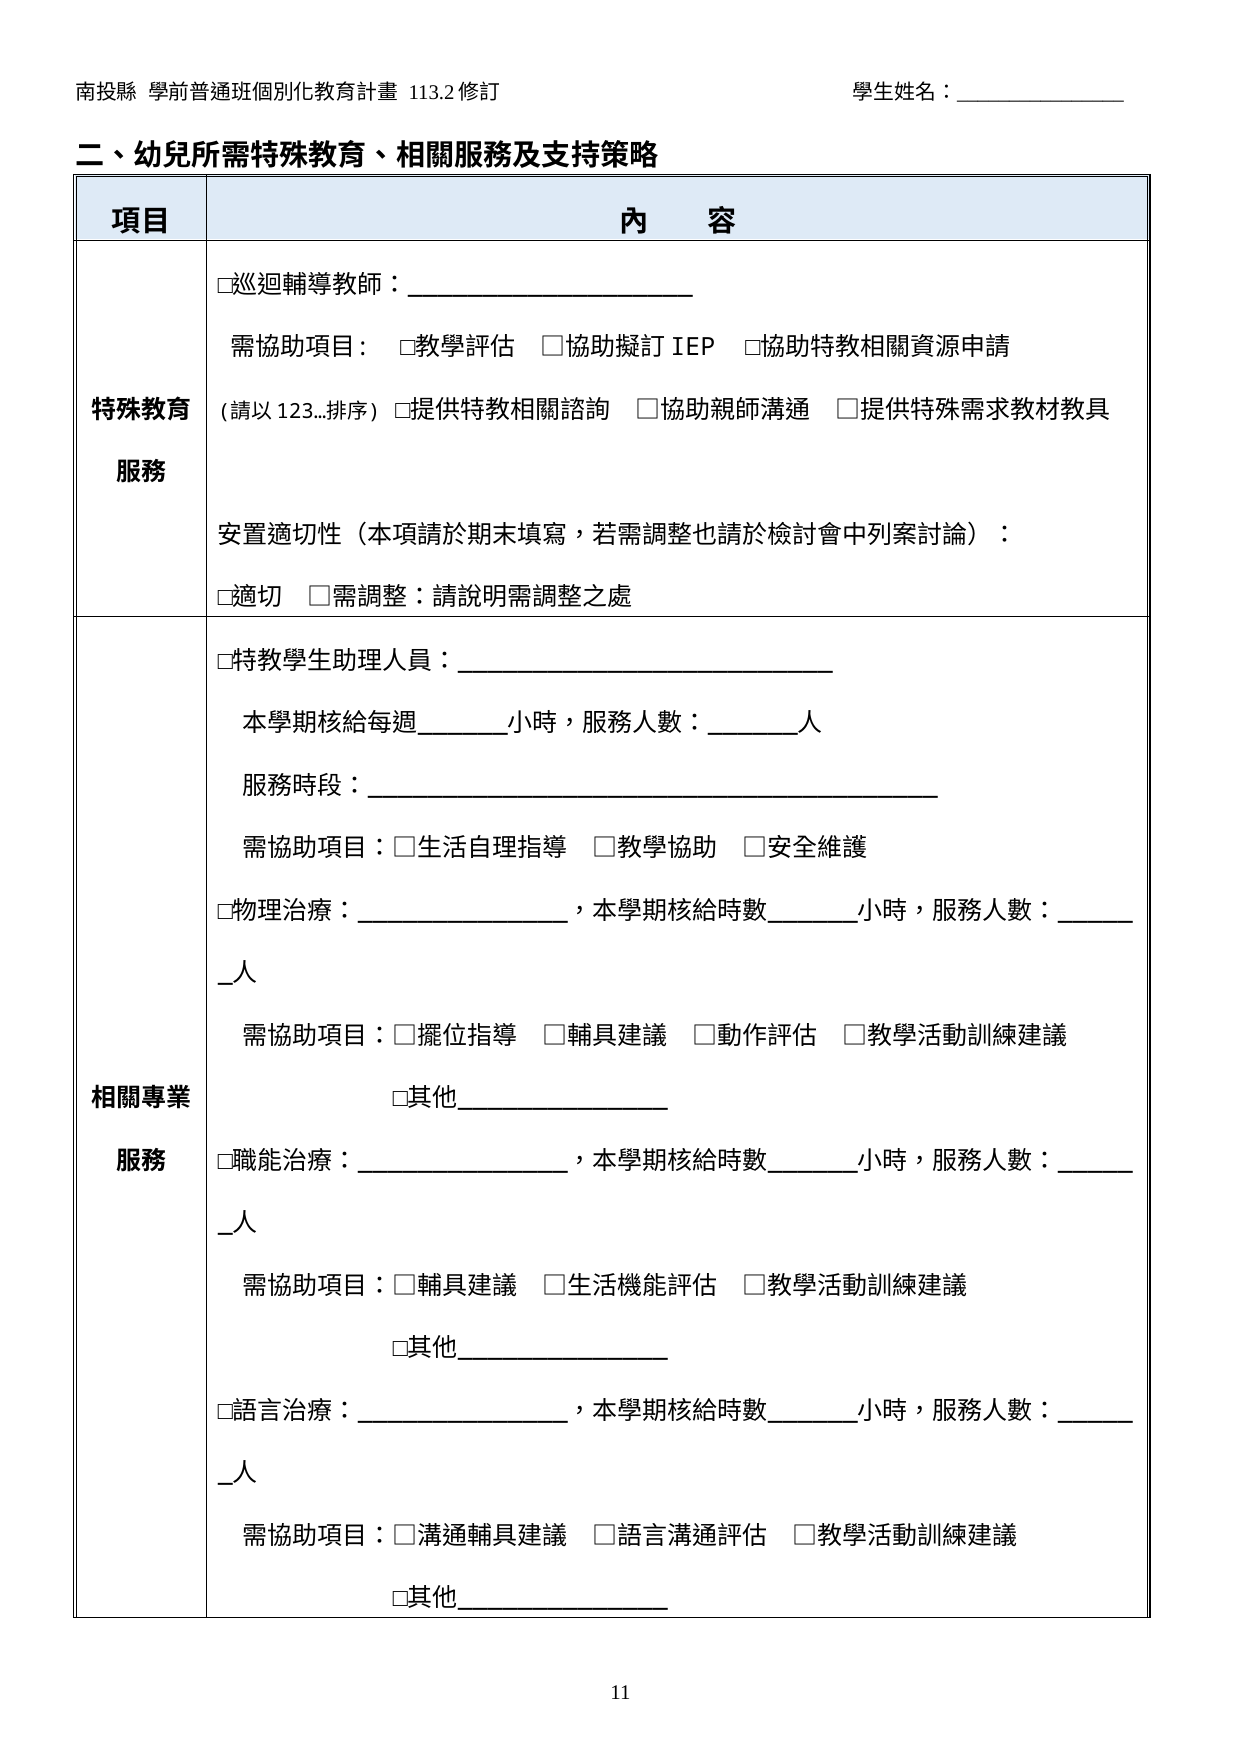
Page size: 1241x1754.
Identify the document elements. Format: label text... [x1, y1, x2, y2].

table_header 項目 [77, 177, 206, 239]
table_cell □巡迴輔導教師：___________________ 需協助項目: □教學評估 □協助擬訂IEP □協助特教相關資源申請 (請以123…排序) □提供特教相關諮詢 □協助親師溝通 □提供特殊需求教材教具 安置適切性（本項請於期末填寫，若需調整也請於檢討會中列案討論）： □適切 □需調整：請說明需調整之處 [207, 241, 1147, 616]
table_cell 特殊教育服務 [77, 241, 206, 616]
table_cell □特教學生助理人員：_________________________ 本學期核給每週______小時，服務人數：______人 服務時段：______________________________________ 需協助項目：□生活自理指導 □教學協助 □安全維護 □物理治療：______________，本學期核給時數______小時，服務人數：______人 需協助項目：□擺位指導 □輔具建議 □動作評估 □教學活動訓練建議 □其他______________ □職能治療：______________，本學期核給時數______小時，服務人數：______人 需協助項目：□輔具建議 □生活機能評估 □教學活動訓練建議 □其他______________ □語言治療：______________，本學期核給時數______小時，服務人數：______人 需協助項目：□溝通輔具建議 □語言溝通評估 □教學活動訓練建議 □其他______________ [207, 617, 1147, 1617]
table_header 內容 [207, 177, 1147, 239]
text 二、幼兒所需特殊教育、相關服務及支持策略 [75, 111, 1165, 174]
table_cell 相關專業服務 [77, 617, 206, 1617]
